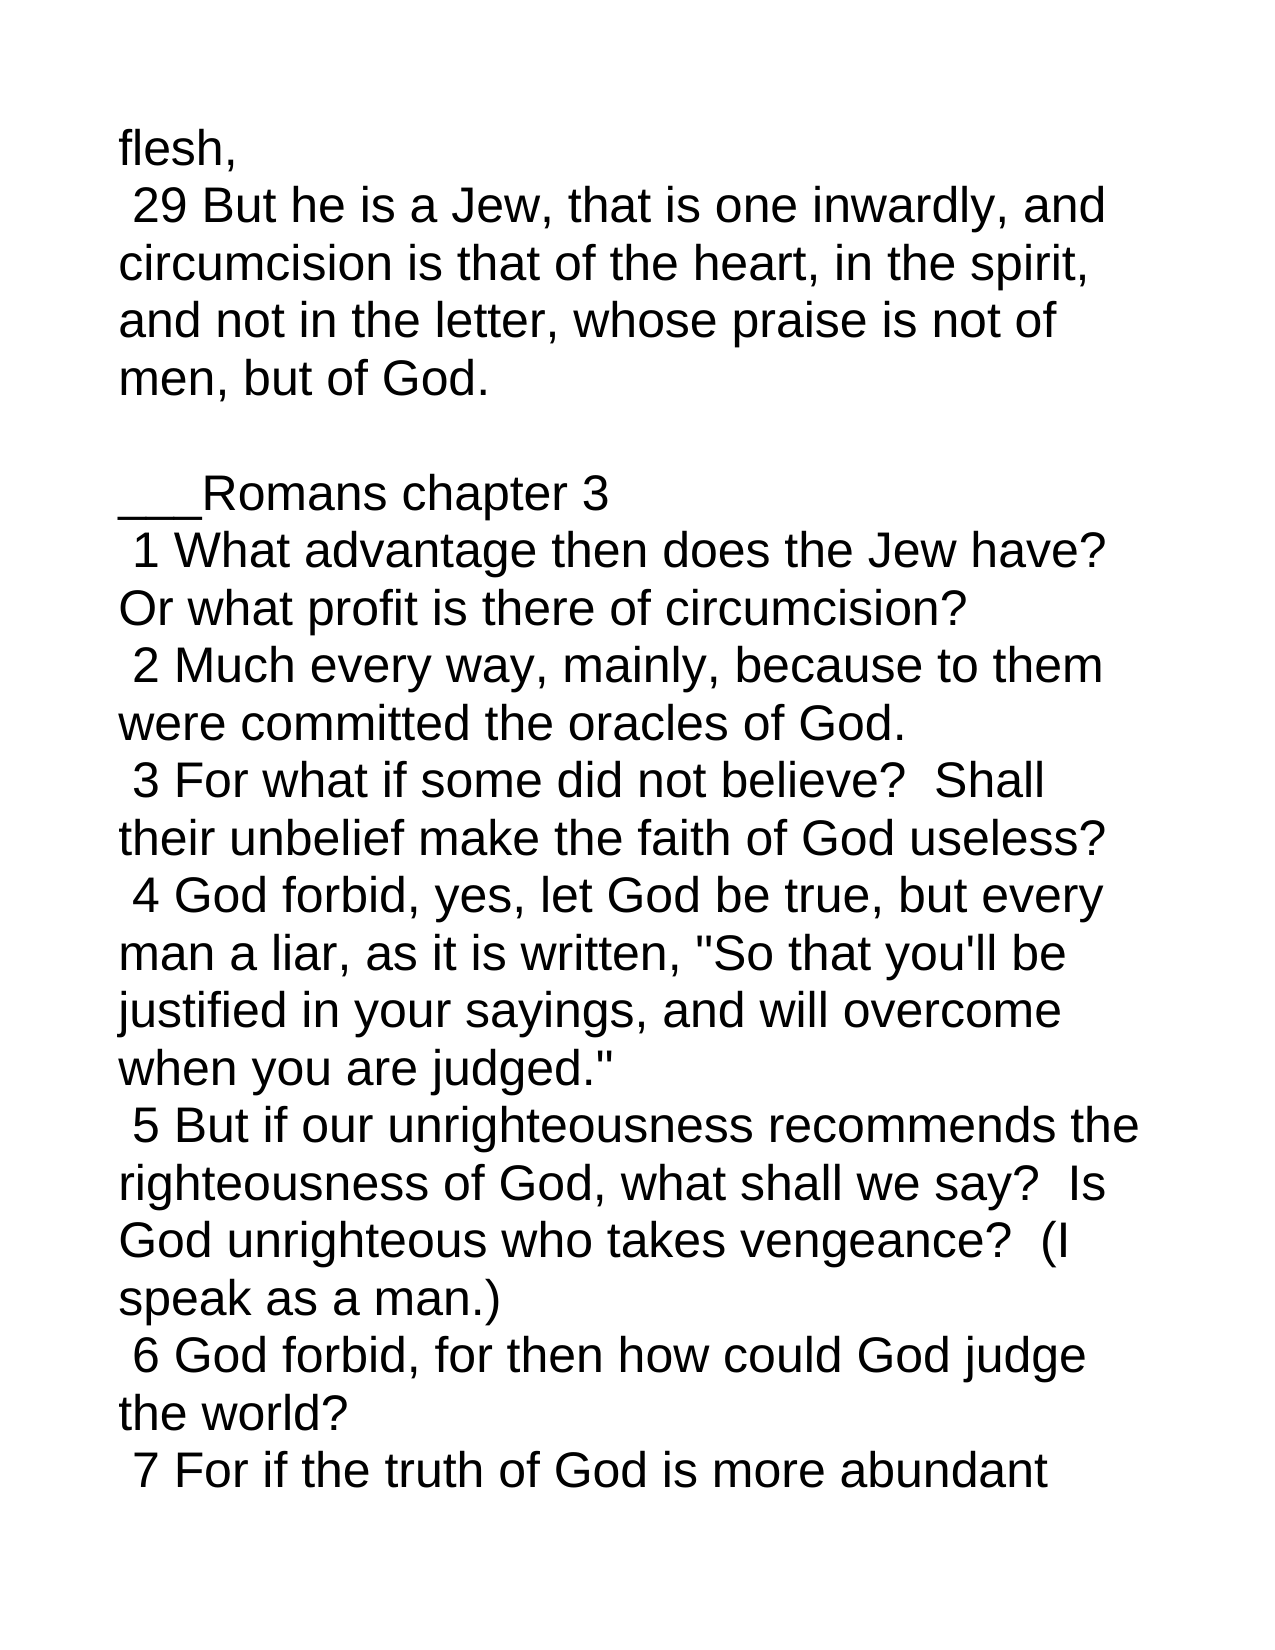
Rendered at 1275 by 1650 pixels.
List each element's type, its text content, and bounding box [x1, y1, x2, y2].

text flesh, [118, 118, 1157, 176]
text 2 Much every way, mainly, because to them were committed the oracles of God. [118, 636, 1157, 751]
text 6 God forbid, for then how could God judge the world? [118, 1326, 1157, 1441]
text 1 What advantage then does the Jew have? Or what profit is there of circumcision? [118, 521, 1157, 636]
text 29 But he is a Jew, that is one inwardly, and circumcision is that of the heart, in the spirit, and not in the letter, whose praise is not of men, but of God. [118, 176, 1157, 406]
text ___Romans chapter 3 [118, 463, 1157, 521]
text 5 But if our unrighteousness recommends the righteousness of God, what shall we say? Is God unrighteous who takes vengeance? (I speak as a man.) [118, 1096, 1157, 1326]
text 4 God forbid, yes, let God be true, but every man a liar, as it is written, "So that you'll be justified in your sayings, and will overcome when you are judged." [118, 866, 1157, 1096]
text 3 For what if some did not believe? Shall their unbelief make the faith of God useless? [118, 751, 1157, 866]
text 7 For if the truth of God is more abundant [118, 1441, 1157, 1498]
